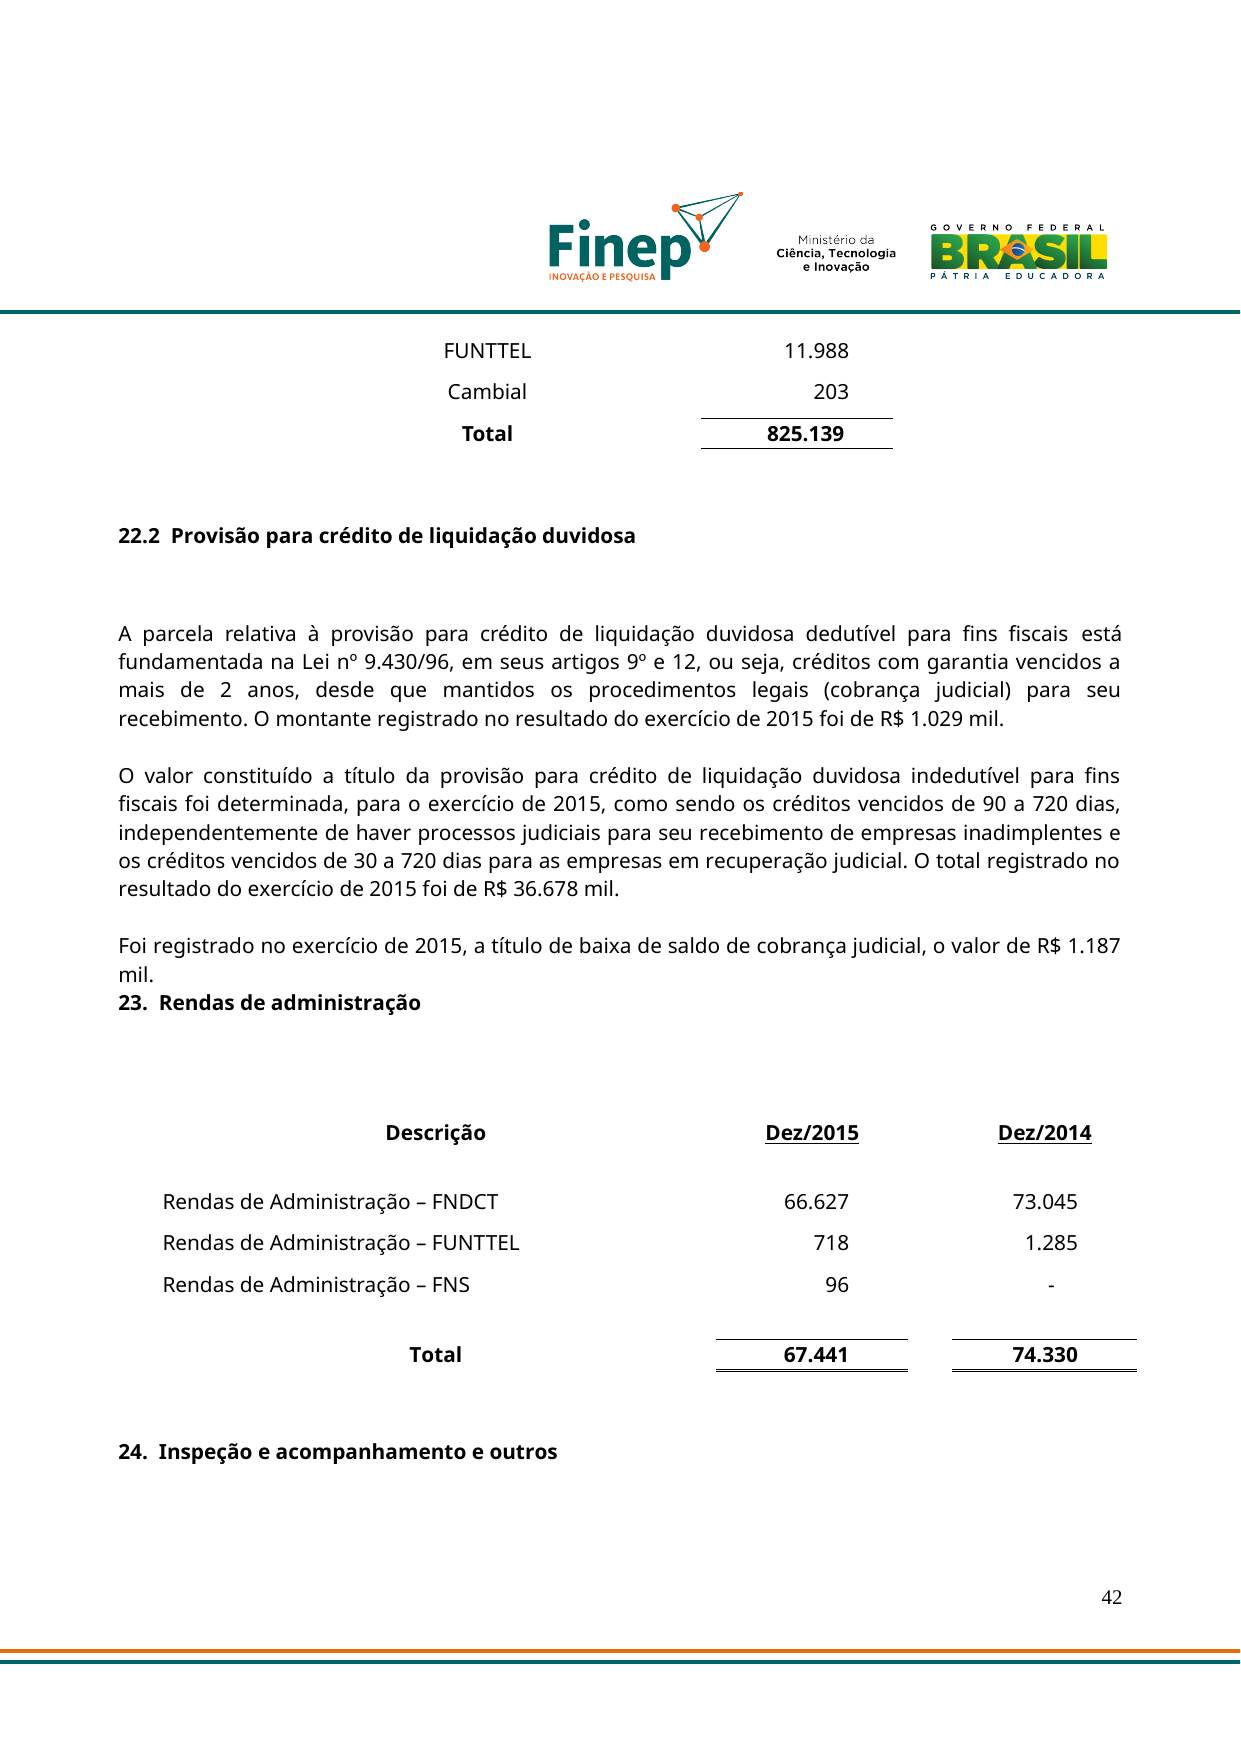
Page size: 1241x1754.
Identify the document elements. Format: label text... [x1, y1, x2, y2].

table_cell Cambial [273, 377, 701, 417]
table_cell 74.330 [952, 1340, 1137, 1369]
table_cell 67.441 [716, 1340, 908, 1369]
table_cell [908, 1188, 952, 1228]
table_cell [716, 1311, 908, 1339]
table_header Dez/2014 [952, 1119, 1137, 1159]
subtitle 23. Rendas de administração [118, 988, 1122, 1017]
subtitle 22.2 Provisão para crédito de liquidação duvidosa [118, 521, 1122, 550]
text Foi registrado no exercício de 2015, a título de baixa de saldo de cobrança judicial, o valor de R$ 1.187 mil. [118, 931, 1122, 988]
table_cell Rendas de Administração – FUNTTEL Rendas de Administração – FNS [155, 1228, 716, 1311]
table_cell 11.988 [701, 337, 893, 377]
table_cell Total [155, 1339, 716, 1369]
table_cell [908, 1311, 952, 1339]
table_cell 825.139 [701, 419, 893, 447]
table_header [908, 1119, 952, 1159]
table_header Dez/2015 [716, 1119, 908, 1159]
table_cell [716, 1159, 908, 1187]
table_cell Total [273, 418, 701, 447]
table_cell FUNTTEL [273, 337, 701, 377]
table_cell 1.285 - [952, 1228, 1137, 1311]
table_cell [908, 1339, 952, 1369]
text A parcela relativa à provisão para crédito de liquidação duvidosa dedutível para fins fiscais está fundamentada na Lei nº 9.430/96, em seus artigos 9º e 12, ou seja, créditos com garantia vencidos a mais de 2 anos, desde que mantidos os procedimentos legais (cobrança judicial) para seu recebimento. O montante registrado no resultado do exercício de 2015 foi de R$ 1.029 mil. [118, 619, 1122, 732]
table_cell 73.045 [952, 1188, 1137, 1228]
table_cell [155, 1159, 716, 1187]
table_cell [155, 1311, 716, 1339]
table_header Descrição [155, 1119, 716, 1159]
table_cell [952, 1159, 1137, 1187]
table_cell [952, 1311, 1137, 1339]
table_cell [908, 1228, 952, 1311]
subtitle 24. Inspeção e acompanhamento e outros [118, 1437, 1122, 1466]
text O valor constituído a título da provisão para crédito de liquidação duvidosa indedutível para fins fiscais foi determinada, para o exercício de 2015, como sendo os créditos vencidos de 90 a 720 dias, independentemente de haver processos judiciais para seu recebimento de empresas inadimplentes e os créditos vencidos de 30 a 720 dias para as empresas em recuperação judicial. O total registrado no resultado do exercício de 2015 foi de R$ 36.678 mil. [118, 761, 1122, 903]
table_cell 203 [701, 377, 893, 417]
table_cell 718 96 [716, 1228, 908, 1311]
table_cell Rendas de Administração – FNDCT [155, 1188, 716, 1228]
table_cell [908, 1159, 952, 1187]
table_cell 66.627 [716, 1188, 908, 1228]
